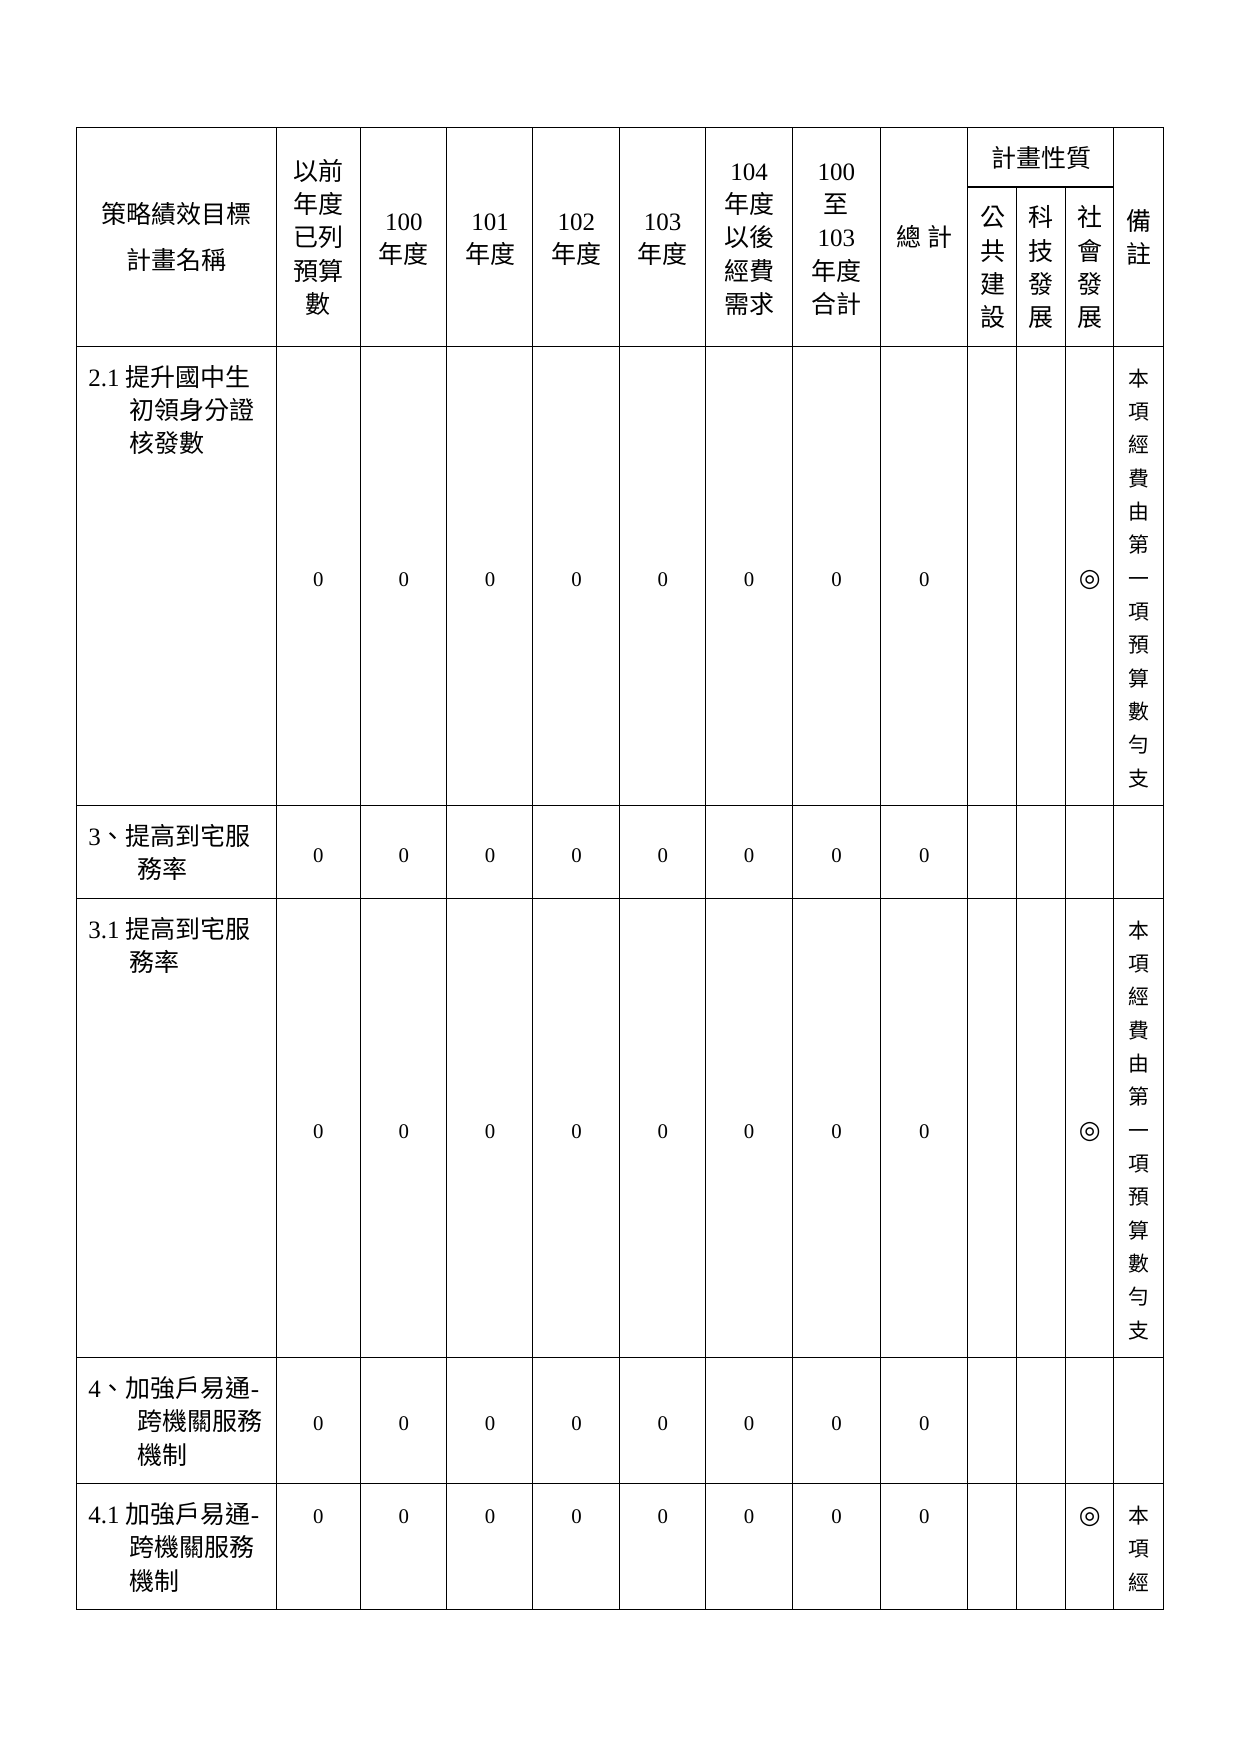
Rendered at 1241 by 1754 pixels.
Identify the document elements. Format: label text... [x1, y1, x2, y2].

table_header 策略績效目標 計畫名稱 [77, 128, 276, 346]
table_cell 公共建設 [968, 188, 1016, 346]
table_cell 0 [533, 347, 619, 805]
table_cell 0 [881, 899, 967, 1357]
table_header 101年度 [447, 128, 532, 346]
table_cell 0 [706, 899, 792, 1357]
table_cell 0 [361, 1358, 446, 1483]
table_cell 0 [793, 899, 880, 1357]
table_cell 加強戶易通-跨機關服務機制 [77, 1358, 276, 1483]
table_cell [1017, 806, 1065, 898]
table_cell 社會發展 [1066, 188, 1113, 346]
table_cell 0 [277, 1358, 360, 1483]
table_cell [1017, 1358, 1065, 1483]
table_cell 0 [277, 899, 360, 1357]
table_header 總 計 [881, 128, 967, 346]
table_cell 0 [620, 1484, 705, 1609]
table_cell [1017, 899, 1065, 1357]
table_header 102年度 [533, 128, 619, 346]
table_cell ◎ [1066, 1484, 1113, 1609]
table_cell 0 [533, 806, 619, 898]
table_header 103年度 [620, 128, 705, 346]
table_cell 0 [881, 1358, 967, 1483]
table_cell 0 [620, 899, 705, 1357]
table_header 計畫性質 [968, 128, 1113, 186]
table_cell 0 [277, 806, 360, 898]
table_cell 0 [277, 347, 360, 805]
table_cell 0 [620, 1358, 705, 1483]
table_header 備註 [1114, 128, 1163, 346]
table_cell 本項經費由第一項預算數勻支 [1114, 899, 1163, 1357]
table_cell 0 [361, 806, 446, 898]
table_cell 提高到宅服務率 [77, 806, 276, 898]
table_cell 0 [620, 347, 705, 805]
table_cell 0 [361, 347, 446, 805]
table_cell 0 [620, 806, 705, 898]
table_cell 0 [793, 806, 880, 898]
table_cell 0 [447, 1358, 532, 1483]
table_cell [968, 806, 1016, 898]
table_cell 科技發展 [1017, 188, 1065, 346]
table_cell 0 [706, 1484, 792, 1609]
table_cell 本項經 [1114, 1484, 1163, 1609]
table_cell [1114, 806, 1163, 898]
table_cell 0 [533, 1358, 619, 1483]
table_header 100年度 [361, 128, 446, 346]
table_cell [1017, 1484, 1065, 1609]
table_cell 0 [361, 1484, 446, 1609]
table_cell 2.1 提升國中生初領身分證核發數 [77, 347, 276, 805]
table_cell [1114, 1358, 1163, 1483]
table_cell 0 [881, 347, 967, 805]
table_cell 本項經費由第一項預算數勻支 [1114, 347, 1163, 805]
table_cell 0 [447, 806, 532, 898]
table_cell ◎ [1066, 347, 1113, 805]
table_cell 0 [881, 806, 967, 898]
table_cell 0 [447, 899, 532, 1357]
table_cell 0 [793, 1358, 880, 1483]
table_cell 3.1 提高到宅服務率 [77, 899, 276, 1357]
table_cell [1066, 806, 1113, 898]
table_cell 0 [447, 1484, 532, 1609]
table_cell [968, 1484, 1016, 1609]
table_cell 0 [361, 899, 446, 1357]
table_cell 4.1 加強戶易通-跨機關服務機制 [77, 1484, 276, 1609]
table_cell 0 [706, 806, 792, 898]
table_cell 0 [533, 1484, 619, 1609]
table_header 以前年度已列預算數 [277, 128, 360, 346]
table_cell [968, 1358, 1016, 1483]
table_cell 0 [447, 347, 532, 805]
table_cell 0 [881, 1484, 967, 1609]
table_cell [968, 347, 1016, 805]
table_cell ◎ [1066, 899, 1113, 1357]
table_cell 0 [277, 1484, 360, 1609]
table_cell [1017, 347, 1065, 805]
table_cell 0 [533, 899, 619, 1357]
table_header 104年度以後經費需求 [706, 128, 792, 346]
table_cell 0 [793, 347, 880, 805]
table_cell [1066, 1358, 1113, 1483]
table_cell 0 [793, 1484, 880, 1609]
table_cell 0 [706, 347, 792, 805]
table_cell [968, 899, 1016, 1357]
table_header 100至103年度合計 [793, 128, 880, 346]
table_cell 0 [706, 1358, 792, 1483]
